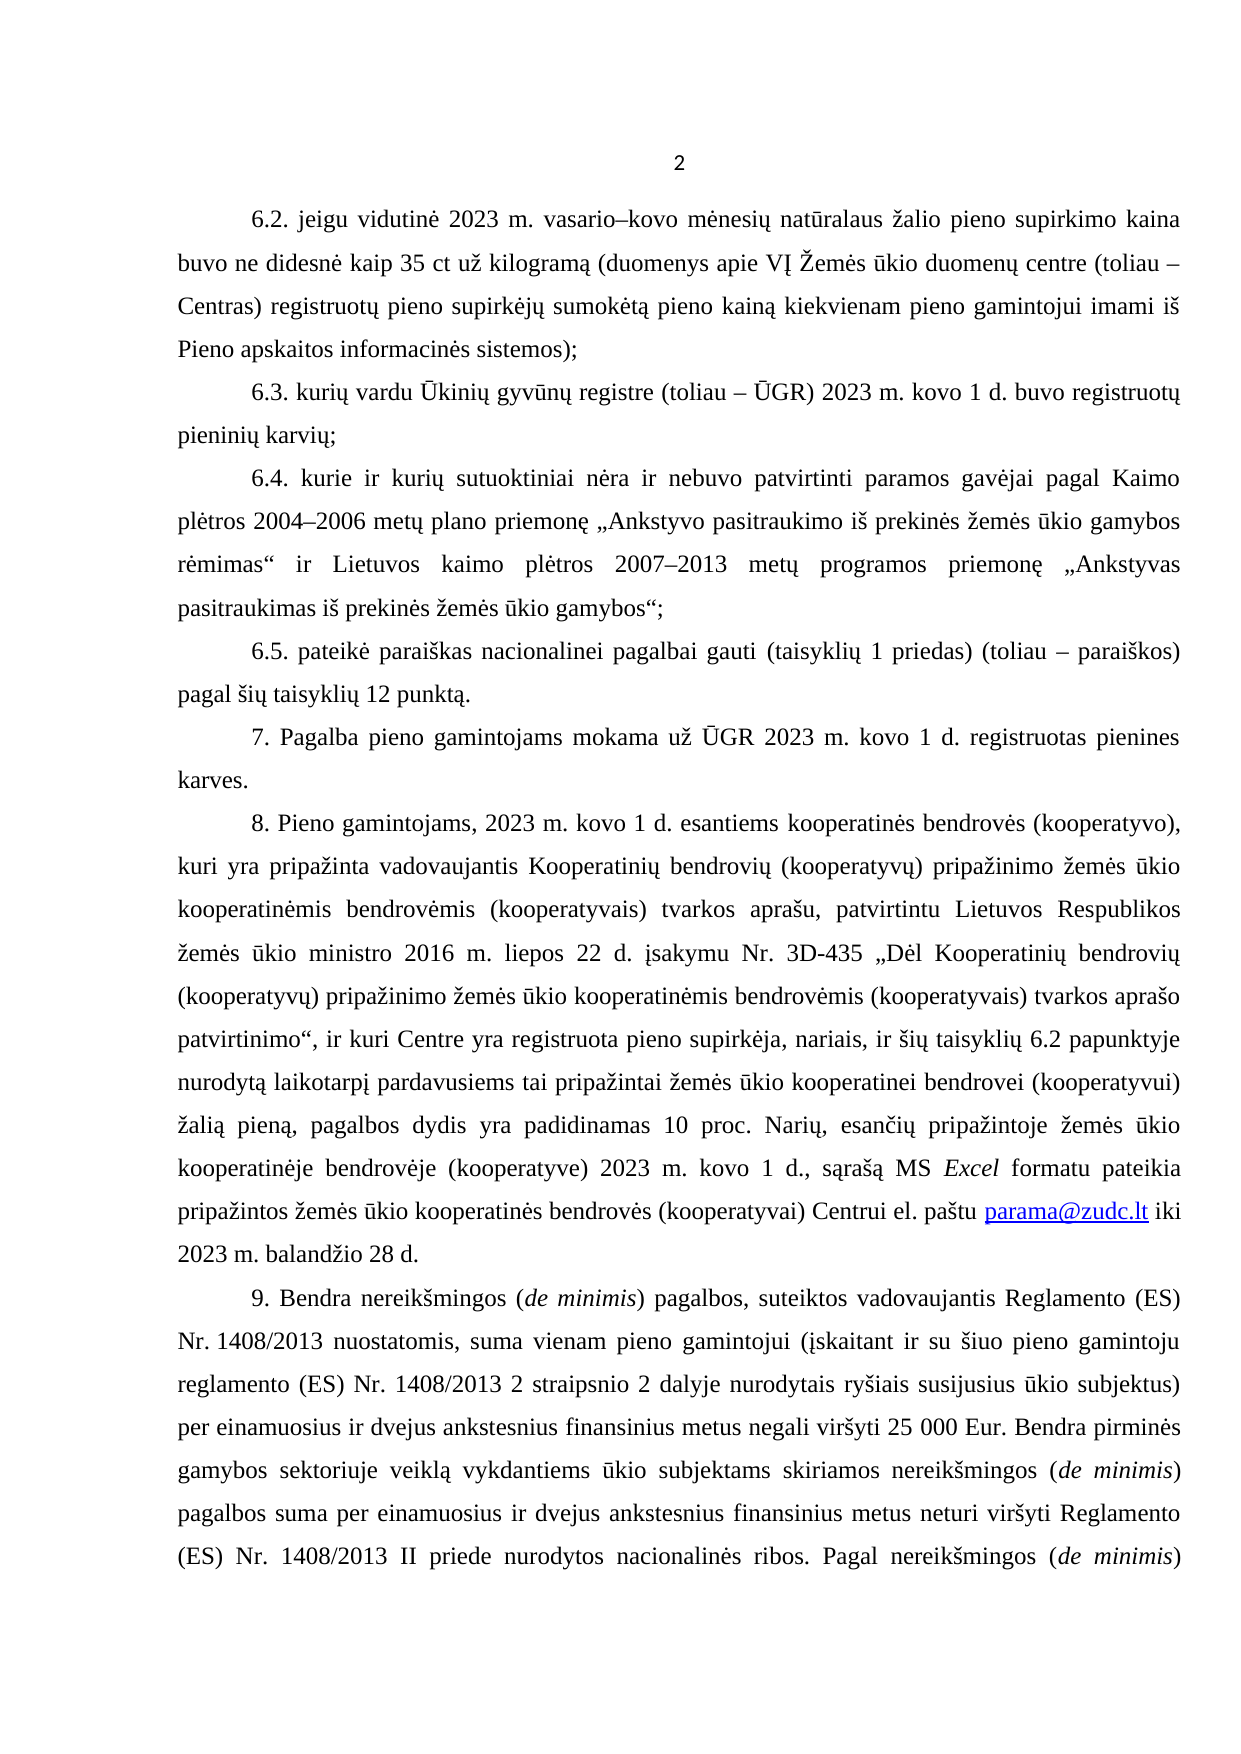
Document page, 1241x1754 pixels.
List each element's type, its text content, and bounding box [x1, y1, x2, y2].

text 7. Pagalba pieno gamintojams mokama už ŪGR 2023 m. kovo 1 d. registruotas pienines karves. [177, 722, 1181, 794]
text 6.2. jeigu vidutinė 2023 m. vasario–kovo mėnesių natūralaus žalio pieno supirkimo kaina buvo ne didesnė kaip 35 ct už kilogramą (duomenys apie VĮ Žemės ūkio duomenų centre (toliau – Centras) registruotų pieno supirkėjų sumokėtą pieno kainą kiekvienam pieno gamintojui imami iš Pieno apskaitos informacinės sistemos); [177, 204, 1181, 363]
text 9. Bendra nereikšmingos (de minimis) pagalbos, suteiktos vadovaujantis Reglamento (ES) Nr. 1408/2013 nuostatomis, suma vienam pieno gamintojui (įskaitant ir su šiuo pieno gamintoju reglamento (ES) Nr. 1408/2013 2 straipsnio 2 dalyje nurodytais ryšiais susijusius ūkio subjektus) per einamuosius ir dvejus ankstesnius finansinius metus negali viršyti 25 000 Eur. Bendra pirminės gamybos sektoriuje veiklą vykdantiems ūkio subjektams skiriamos nereikšmingos (de minimis) pagalbos suma per einamuosius ir dvejus ankstesnius finansinius metus neturi viršyti Reglamento (ES) Nr. 1408/2013 II priede nurodytos nacionalinės ribos. Pagal nereikšmingos (de minimis) [177, 1283, 1181, 1570]
text 6.5. pateikė paraiškas nacionalinei pagalbai gauti (taisyklių 1 priedas) (toliau – paraiškos) pagal šių taisyklių 12 punktą. [177, 636, 1181, 708]
text 8. Pieno gamintojams, 2023 m. kovo 1 d. esantiems kooperatinės bendrovės (kooperatyvo), kuri yra pripažinta vadovaujantis Kooperatinių bendrovių (kooperatyvų) pripažinimo žemės ūkio kooperatinėmis bendrovėmis (kooperatyvais) tvarkos aprašu, patvirtintu Lietuvos Respublikos žemės ūkio ministro 2016 m. liepos 22 d. įsakymu Nr. 3D-435 „Dėl Kooperatinių bendrovių (kooperatyvų) pripažinimo žemės ūkio kooperatinėmis bendrovėmis (kooperatyvais) tvarkos aprašo patvirtinimo“, ir kuri Centre yra registruota pieno supirkėja, nariais, ir šių taisyklių 6.2 papunktyje nurodytą laikotarpį pardavusiems tai pripažintai žemės ūkio kooperatinei bendrovei (kooperatyvui) žalią pieną, pagalbos dydis yra padidinamas 10 proc. Narių, esančių pripažintoje žemės ūkio kooperatinėje bendrovėje (kooperatyve) 2023 m. kovo 1 d., sąrašą MS Excel formatu pateikia pripažintos žemės ūkio kooperatinės bendrovės (kooperatyvai) Centrui el. paštu parama@zudc.lt iki 2023 m. balandžio 28 d. [177, 808, 1181, 1268]
text 6.3. kurių vardu Ūkinių gyvūnų registre (toliau – ŪGR) 2023 m. kovo 1 d. buvo registruotų pieninių karvių; [177, 377, 1181, 449]
text 6.4. kurie ir kurių sutuoktiniai nėra ir nebuvo patvirtinti paramos gavėjai pagal Kaimo plėtros 2004–2006 metų plano priemonę „Ankstyvo pasitraukimo iš prekinės žemės ūkio gamybos rėmimas“ ir Lietuvos kaimo plėtros 2007–2013 metų programos priemonę „Ankstyvas pasitraukimas iš prekinės žemės ūkio gamybos“; [177, 463, 1181, 621]
